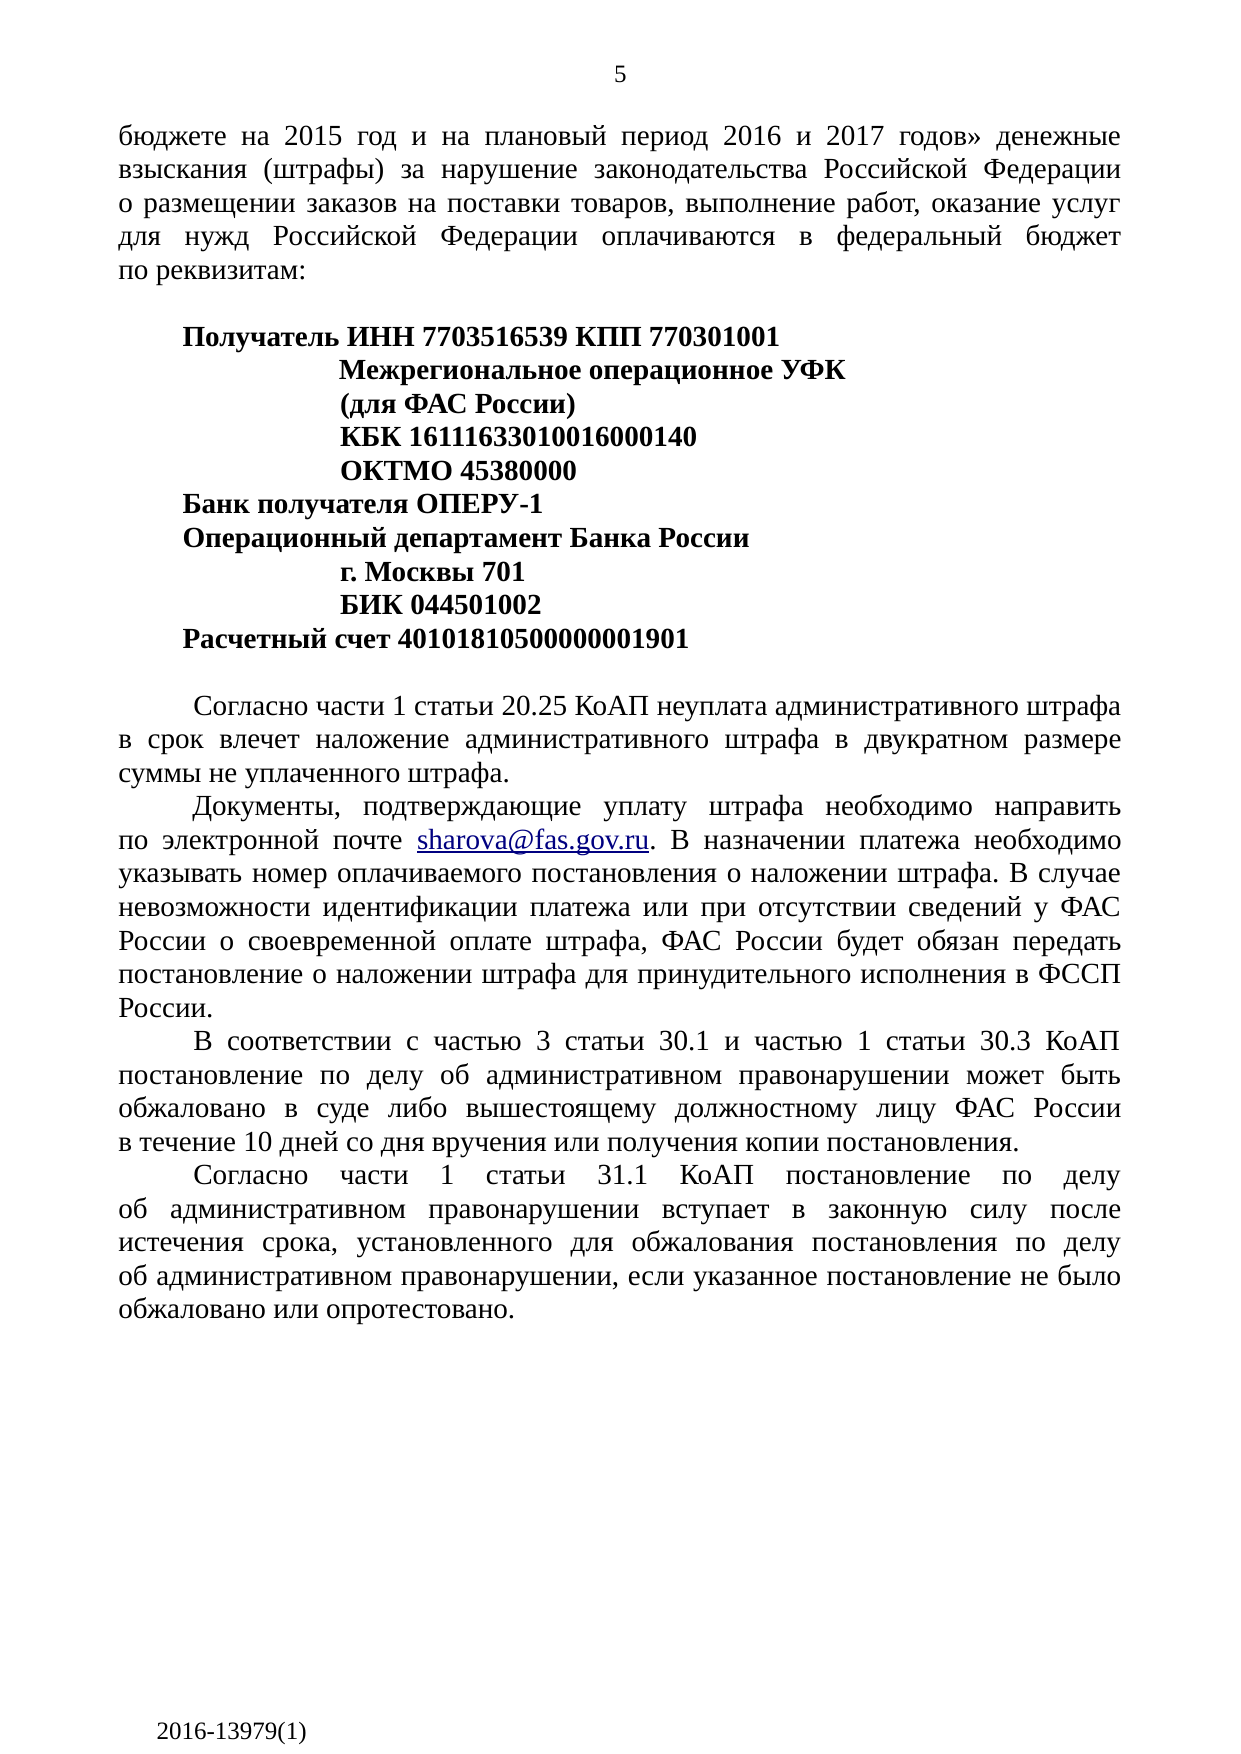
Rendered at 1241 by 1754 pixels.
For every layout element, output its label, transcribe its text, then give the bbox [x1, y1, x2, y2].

text Согласно части 1 статьи 20.25 КоАП неуплата административного штрафа в срок влечет наложение административного штрафа в двукратном размере суммы не уплаченного штрафа. [118, 688, 1122, 788]
text В соответствии с частью 3 статьи 30.1 и частью 1 статьи 30.3 КоАП постановление по делу об административном правонарушении может быть обжаловано в суде либо вышестоящему должностному лицу ФАС России в течение 10 дней со дня вручения или получения копии постановления. [118, 1023, 1122, 1157]
text Документы, подтверждающие уплату штрафа необходимо направить по электронной почте sharova@fas.gov.ru. В назначении платежа необходимо указывать номер оплачиваемого постановления о наложении штрафа. В случае невозможности идентификации платежа или при отсутствии сведений у ФАС России о своевременной оплате штрафа, ФАС России будет обязан передать постановление о наложении штрафа для принудительного исполнения в ФССП России. [118, 788, 1122, 1023]
text Банк получателя ОПЕРУ-1 [118, 487, 1122, 520]
text БИК 044501002 [118, 587, 1122, 621]
text (для ФАС России) [118, 386, 1122, 419]
text г. Москвы 701 [118, 554, 1122, 587]
text Получатель ИНН 7703516539 КПП 770301001 [118, 319, 1122, 352]
text КБК 16111633010016000140 [118, 419, 1122, 453]
text Согласно части 1 статьи 31.1 КоАП постановление по делу об административном правонарушении вступает в законную силу после истечения срока, установленного для обжалования постановления по делу об административном правонарушении, если указанное постановление не было обжаловано или опротестовано. [118, 1157, 1122, 1325]
text Расчетный счет 40101810500000001901 [118, 621, 1122, 654]
text Операционный департамент Банка России [118, 520, 1122, 554]
text Межрегиональное операционное УФК [118, 352, 1122, 386]
text ОКТМО 45380000 [118, 453, 1122, 487]
text бюджете на 2015 год и на плановый период 2016 и 2017 годов» денежные взыскания (штрафы) за нарушение законодательства Российской Федерации о размещении заказов на поставки товаров, выполнение работ, оказание услуг для нужд Российской Федерации оплачиваются в федеральный бюджет по реквизитам: [118, 118, 1122, 285]
